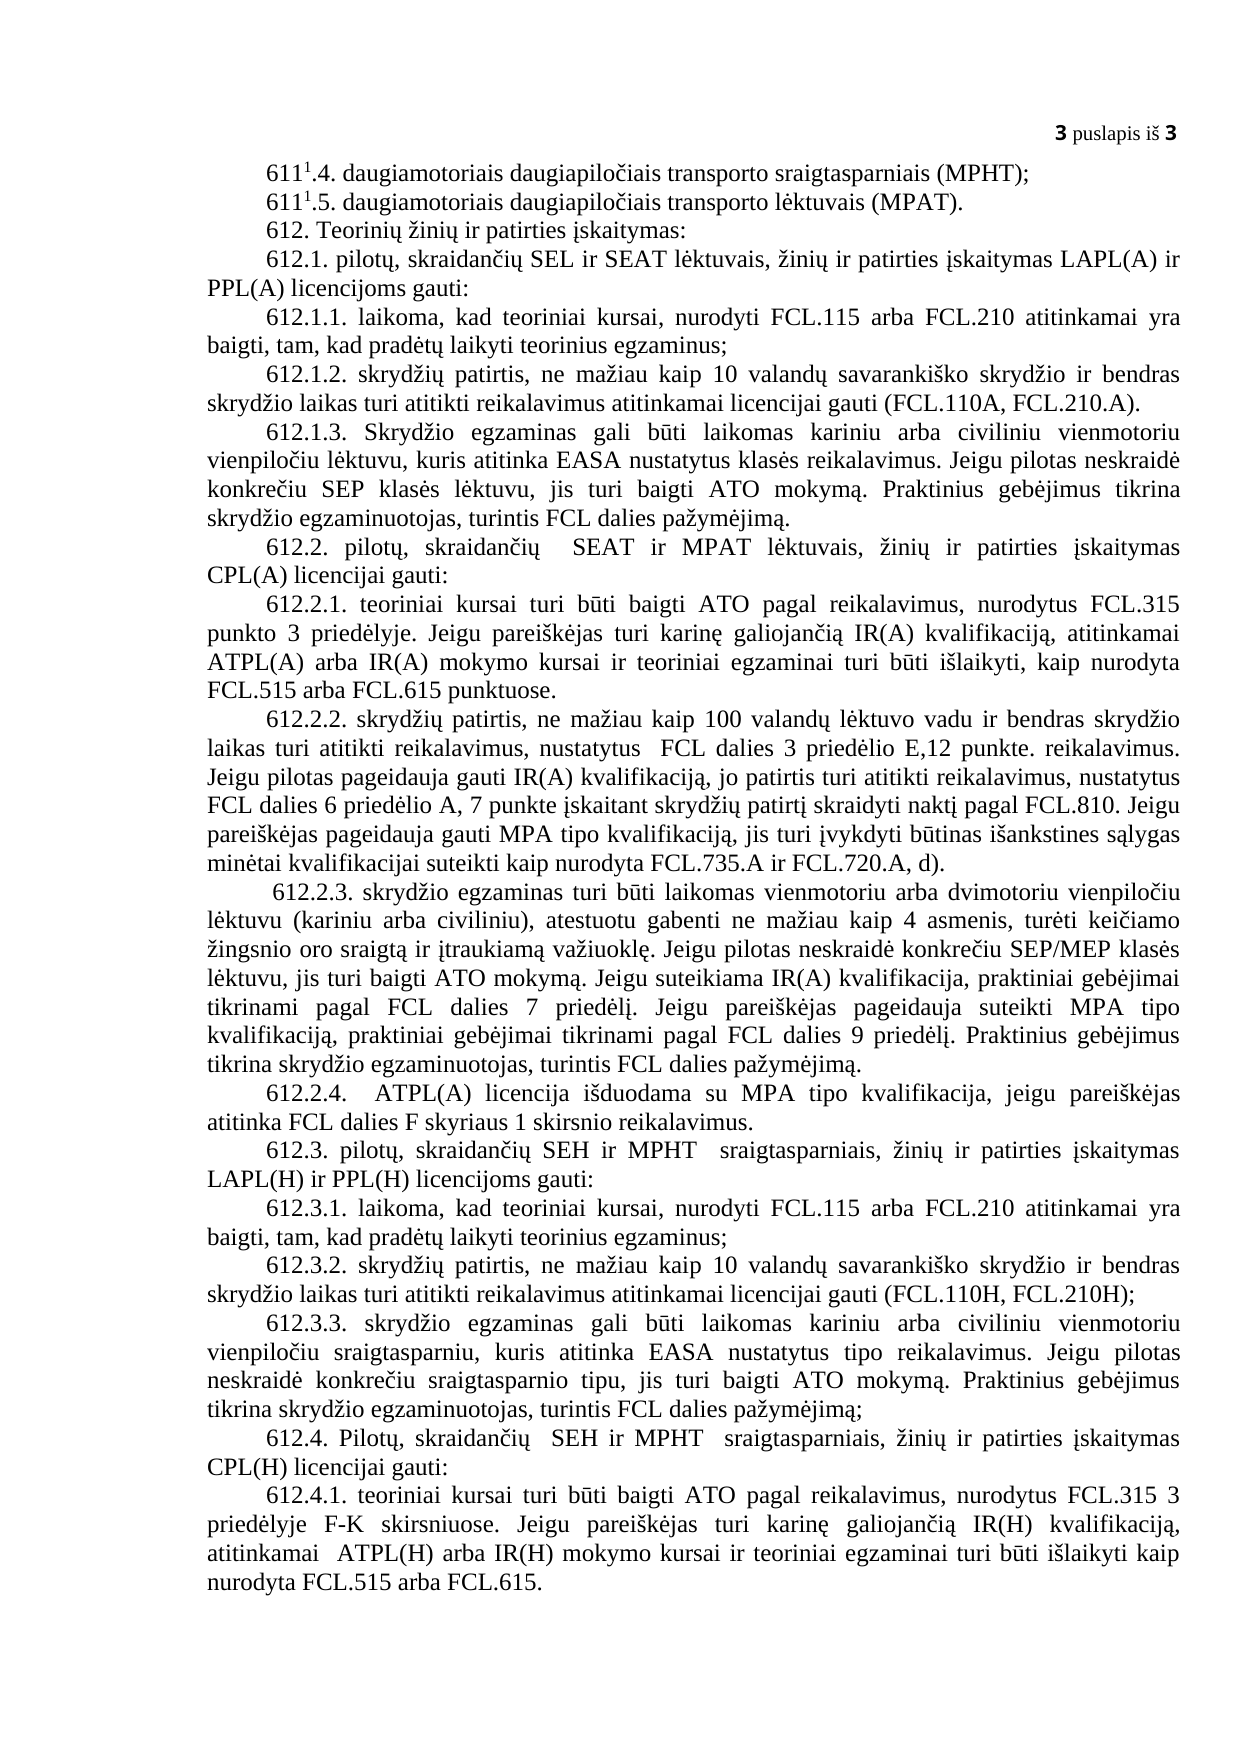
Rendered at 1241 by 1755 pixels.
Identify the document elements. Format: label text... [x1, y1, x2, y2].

text 6111.5. daugiamotoriais daugiapiločiais transporto lėktuvais (MPAT). [207, 187, 1181, 215]
text 612.3.2. skrydžių patirtis, ne mažiau kaip 10 valandų savarankiško skrydžio ir bendras skrydžio laikas turi atitikti reikalavimus atitinkamai licencijai gauti (FCL.110H, FCL.210H); [207, 1250, 1181, 1308]
text 612.2. pilotų, skraidančių SEAT ir MPAT lėktuvais, žinių ir patirties įskaitymas CPL(A) licencijai gauti: [207, 532, 1181, 589]
text 612.2.3. skrydžio egzaminas turi būti laikomas vienmotoriu arba dvimotoriu vienpiločiu lėktuvu (kariniu arba civiliniu), atestuotu gabenti ne mažiau kaip 4 asmenis, turėti keičiamo žingsnio oro sraigtą ir įtraukiamą važiuoklę. Jeigu pilotas neskraidė konkrečiu SEP/MEP klasės lėktuvu, jis turi baigti ATO mokymą. Jeigu suteikiama IR(A) kvalifikacija, praktiniai gebėjimai tikrinami pagal FCL dalies 7 priedėlį. Jeigu pareiškėjas pageidauja suteikti MPA tipo kvalifikaciją, praktiniai gebėjimai tikrinami pagal FCL dalies 9 priedėlį. Praktinius gebėjimus tikrina skrydžio egzaminuotojas, turintis FCL dalies pažymėjimą. [207, 877, 1181, 1078]
text 612. Teorinių žinių ir patirties įskaitymas: [207, 215, 1181, 244]
text 612.2.2. skrydžių patirtis, ne mažiau kaip 100 valandų lėktuvo vadu ir bendras skrydžio laikas turi atitikti reikalavimus, nustatytus FCL dalies 3 priedėlio E,12 punkte. reikalavimus. Jeigu pilotas pageidauja gauti IR(A) kvalifikaciją, jo patirtis turi atitikti reikalavimus, nustatytus FCL dalies 6 priedėlio A, 7 punkte įskaitant skrydžių patirtį skraidyti naktį pagal FCL.810. Jeigu pareiškėjas pageidauja gauti MPA tipo kvalifikaciją, jis turi įvykdyti būtinas išankstines sąlygas minėtai kvalifikacijai suteikti kaip nurodyta FCL.735.A ir FCL.720.A, d). [207, 704, 1181, 877]
text 612.3.1. laikoma, kad teoriniai kursai, nurodyti FCL.115 arba FCL.210 atitinkamai yra baigti, tam, kad pradėtų laikyti teorinius egzaminus; [207, 1193, 1181, 1250]
text 612.4.1. teoriniai kursai turi būti baigti ATO pagal reikalavimus, nurodytus FCL.315 3 priedėlyje F-K skirsniuose. Jeigu pareiškėjas turi karinę galiojančią IR(H) kvalifikaciją, atitinkamai ATPL(H) arba IR(H) mokymo kursai ir teoriniai egzaminai turi būti išlaikyti kaip nurodyta FCL.515 arba FCL.615. [207, 1480, 1181, 1595]
text 612.3.3. skrydžio egzaminas gali būti laikomas kariniu arba civiliniu vienmotoriu vienpiločiu sraigtasparniu, kuris atitinka EASA nustatytus tipo reikalavimus. Jeigu pilotas neskraidė konkrečiu sraigtasparnio tipu, jis turi baigti ATO mokymą. Praktinius gebėjimus tikrina skrydžio egzaminuotojas, turintis FCL dalies pažymėjimą; [207, 1308, 1181, 1423]
text 612.2.4. ATPL(A) licencija išduodama su MPA tipo kvalifikacija, jeigu pareiškėjas atitinka FCL dalies F skyriaus 1 skirsnio reikalavimus. [207, 1078, 1181, 1135]
text 612.1. pilotų, skraidančių SEL ir SEAT lėktuvais, žinių ir patirties įskaitymas LAPL(A) ir PPL(A) licencijoms gauti: [207, 244, 1181, 302]
text 612.1.3. Skrydžio egzaminas gali būti laikomas kariniu arba civiliniu vienmotoriu vienpiločiu lėktuvu, kuris atitinka EASA nustatytus klasės reikalavimus. Jeigu pilotas neskraidė konkrečiu SEP klasės lėktuvu, jis turi baigti ATO mokymą. Praktinius gebėjimus tikrina skrydžio egzaminuotojas, turintis FCL dalies pažymėjimą. [207, 417, 1181, 532]
text 6111.4. daugiamotoriais daugiapiločiais transporto sraigtasparniais (MPHT); [207, 158, 1181, 187]
text 612.1.1. laikoma, kad teoriniai kursai, nurodyti FCL.115 arba FCL.210 atitinkamai yra baigti, tam, kad pradėtų laikyti teorinius egzaminus; [207, 302, 1181, 359]
text 612.3. pilotų, skraidančių SEH ir MPHT sraigtasparniais, žinių ir patirties įskaitymas LAPL(H) ir PPL(H) licencijoms gauti: [207, 1135, 1181, 1193]
text 612.1.2. skrydžių patirtis, ne mažiau kaip 10 valandų savarankiško skrydžio ir bendras skrydžio laikas turi atitikti reikalavimus atitinkamai licencijai gauti (FCL.110A, FCL.210.A). [207, 359, 1181, 417]
text 612.2.1. teoriniai kursai turi būti baigti ATO pagal reikalavimus, nurodytus FCL.315 punkto 3 priedėlyje. Jeigu pareiškėjas turi karinę galiojančią IR(A) kvalifikaciją, atitinkamai ATPL(A) arba IR(A) mokymo kursai ir teoriniai egzaminai turi būti išlaikyti, kaip nurodyta FCL.515 arba FCL.615 punktuose. [207, 589, 1181, 704]
text 612.4. Pilotų, skraidančių SEH ir MPHT sraigtasparniais, žinių ir patirties įskaitymas CPL(H) licencijai gauti: [207, 1423, 1181, 1480]
